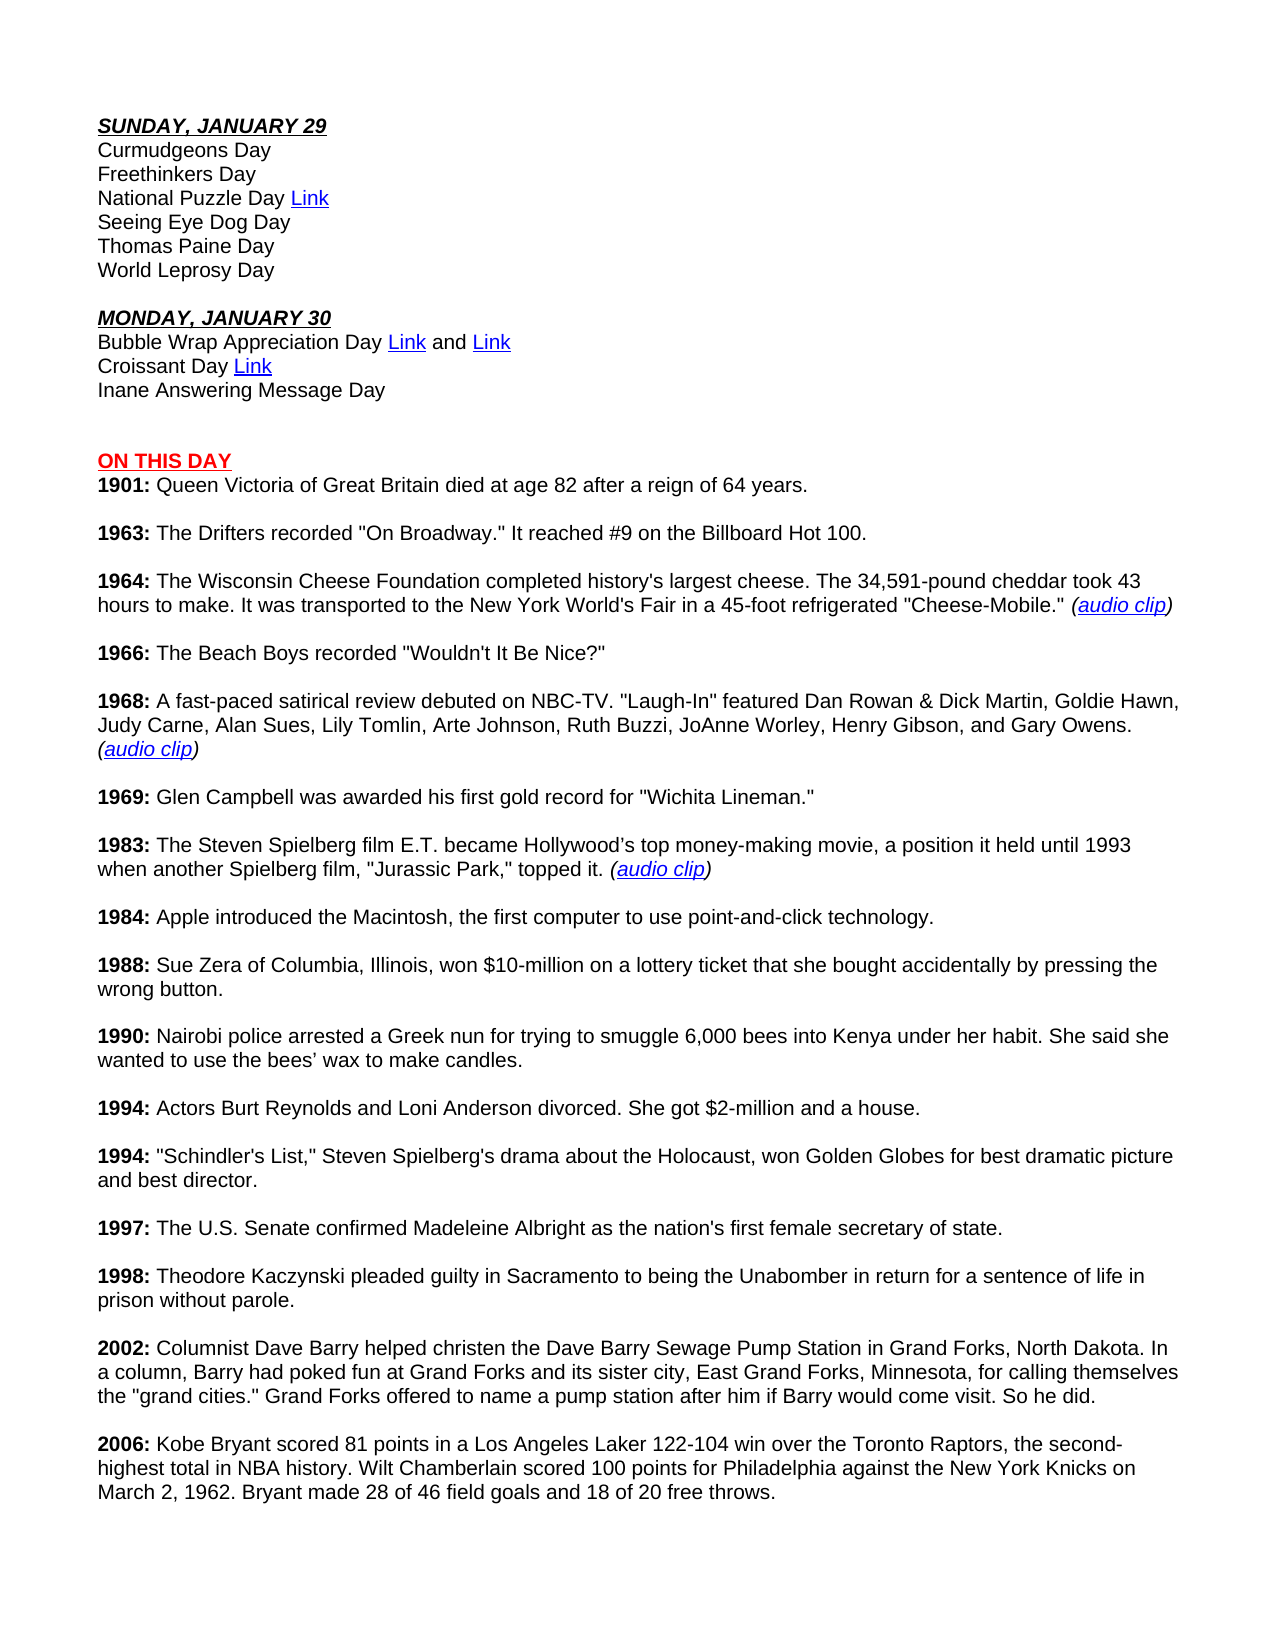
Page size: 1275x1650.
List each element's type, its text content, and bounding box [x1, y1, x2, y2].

text 1990: Nairobi police arrested a Greek nun for trying to smuggle 6,000 bees into Kenya under her habit. She said she wanted to use the bees’ wax to make candles. [97, 1024, 1185, 1072]
text 1983: The Steven Spielberg film E.T. became Hollywood’s top money-making movie, a position it held until 1993 when another Spielberg film, "Jurassic Park," topped it. (audio clip) [97, 833, 1185, 881]
text 1998: Theodore Kaczynski pleaded guilty in Sacramento to being the Unabomber in return for a sentence of life in prison without parole. [97, 1264, 1185, 1312]
text 1968: A fast-paced satirical review debuted on NBC-TV. "Laugh-In" featured Dan Rowan & Dick Martin, Goldie Hawn, Judy Carne, Alan Sues, Lily Tomlin, Arte Johnson, Ruth Buzzi, JoAnne Worley, Henry Gibson, and Gary Owens. (audio clip) [97, 689, 1185, 761]
text 1963: The Drifters recorded "On Broadway." It reached #9 on the Billboard Hot 100. [97, 521, 1185, 545]
text 1901: Queen Victoria of Great Britain died at age 82 after a reign of 64 years. [97, 473, 1185, 497]
text Curmudgeons Day Freethinkers Day National Puzzle Day Link Seeing Eye Dog Day Thomas Paine Day World Leprosy Day [97, 138, 1185, 282]
text 1994: Actors Burt Reynolds and Loni Anderson divorced. She got $2-million and a house. [97, 1096, 1185, 1120]
text 1997: The U.S. Senate confirmed Madeleine Albright as the nation's first female secretary of state. [97, 1216, 1185, 1240]
text ON THIS DAY [97, 449, 1185, 473]
text 1988: Sue Zera of Columbia, Illinois, won $10-million on a lottery ticket that she bought accidentally by pressing the wrong button. [97, 952, 1185, 1000]
text 1994: "Schindler's List," Steven Spielberg's drama about the Holocaust, won Golden Globes for best dramatic picture and best director. [97, 1144, 1185, 1192]
text 1969: Glen Campbell was awarded his first gold record for "Wichita Lineman." [97, 785, 1185, 809]
text Bubble Wrap Appreciation Day Link and Link Croissant Day Link Inane Answering Message Day [97, 329, 1185, 401]
text 2006: Kobe Bryant scored 81 points in a Los Angeles Laker 122-104 win over the Toronto Raptors, the second-highest total in NBA history. Wilt Chamberlain scored 100 points for Philadelphia against the New York Knicks on March 2, 1962. Bryant made 28 of 46 field goals and 18 of 20 free throws. [97, 1432, 1185, 1503]
text SUNDAY, JANUARY 29 [97, 114, 1185, 138]
text 2002: Columnist Dave Barry helped christen the Dave Barry Sewage Pump Station in Grand Forks, North Dakota. In a column, Barry had poked fun at Grand Forks and its sister city, East Grand Forks, Minnesota, for calling themselves the "grand cities." Grand Forks offered to name a pump station after him if Barry would come visit. So he did. [97, 1336, 1185, 1408]
text MONDAY, JANUARY 30 [97, 306, 1185, 329]
text 1984: Apple introduced the Macintosh, the first computer to use point-and-click technology. [97, 904, 1185, 928]
text 1964: The Wisconsin Cheese Foundation completed history's largest cheese. The 34,591-pound cheddar took 43 hours to make. It was transported to the New York World's Fair in a 45-foot refrigerated "Cheese-Mobile." (audio clip) [97, 569, 1185, 617]
text 1966: The Beach Boys recorded "Wouldn't It Be Nice?" [97, 641, 1185, 665]
